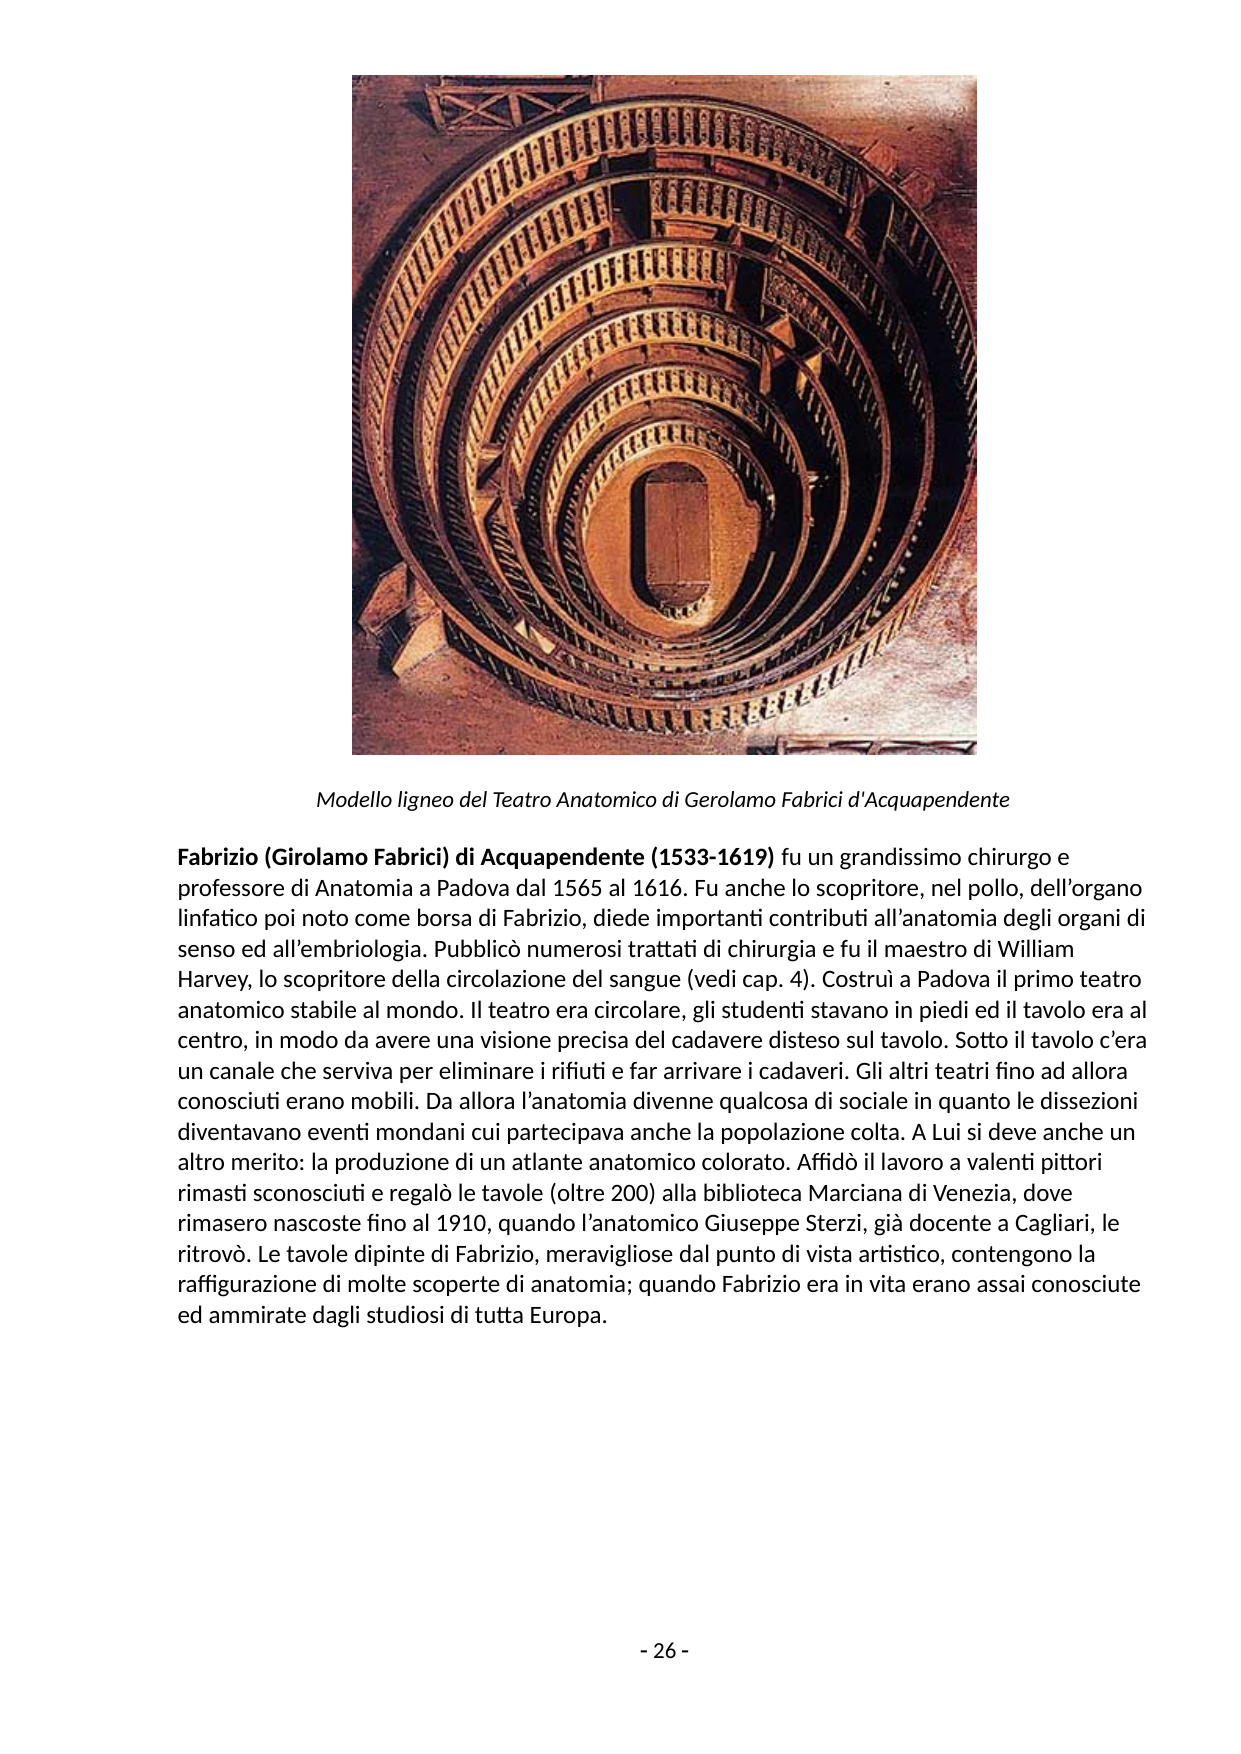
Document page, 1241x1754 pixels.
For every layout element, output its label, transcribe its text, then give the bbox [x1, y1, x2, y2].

text Modello ligneo del Teatro Anatomico di Gerolamo Fabrici d'Acquapendente [177, 785, 1152, 813]
text Fabrizio (Girolamo Fabrici) di Acquapendente (1533-1619) fu un grandissimo chirurgo e professore di Anatomia a Padova dal 1565 al 1616. Fu anche lo scopritore, nel pollo, dell’organo linfatico poi noto come borsa di Fabrizio, diede importanti contributi all’anatomia degli organi di senso ed all’embriologia. Pubblicò numerosi trattati di chirurgia e fu il maestro di William Harvey, lo scopritore della circolazione del sangue (vedi cap. 4). Costruì a Padova il primo teatro anatomico stabile al mondo. Il teatro era circolare, gli studenti stavano in piedi ed il tavolo era al centro, in modo da avere una visione precisa del cadavere disteso sul tavolo. Sotto il tavolo c’era un canale che serviva per eliminare i rifiuti e far arrivare i cadaveri. Gli altri teatri fino ad allora conosciuti erano mobili. Da allora l’anatomia divenne qualcosa di sociale in quanto le dissezioni diventavano eventi mondani cui partecipava anche la popolazione colta. A Lui si deve anche un altro merito: la produzione di un atlante anatomico colorato. Affidò il lavoro a valenti pittori rimasti sconosciuti e regalò le tavole (oltre 200) alla biblioteca Marciana di Venezia, dove rimasero nascoste fino al 1910, quando l’anatomico Giuseppe Sterzi, già docente a Cagliari, le ritrovò. Le tavole dipinte di Fabrizio, meravigliose dal punto di vista artistico, contengono la raffigurazione di molte scoperte di anatomia; quando Fabrizio era in vita erano assai conosciute ed ammirate dagli studiosi di tutta Europa. [177, 841, 1152, 1329]
